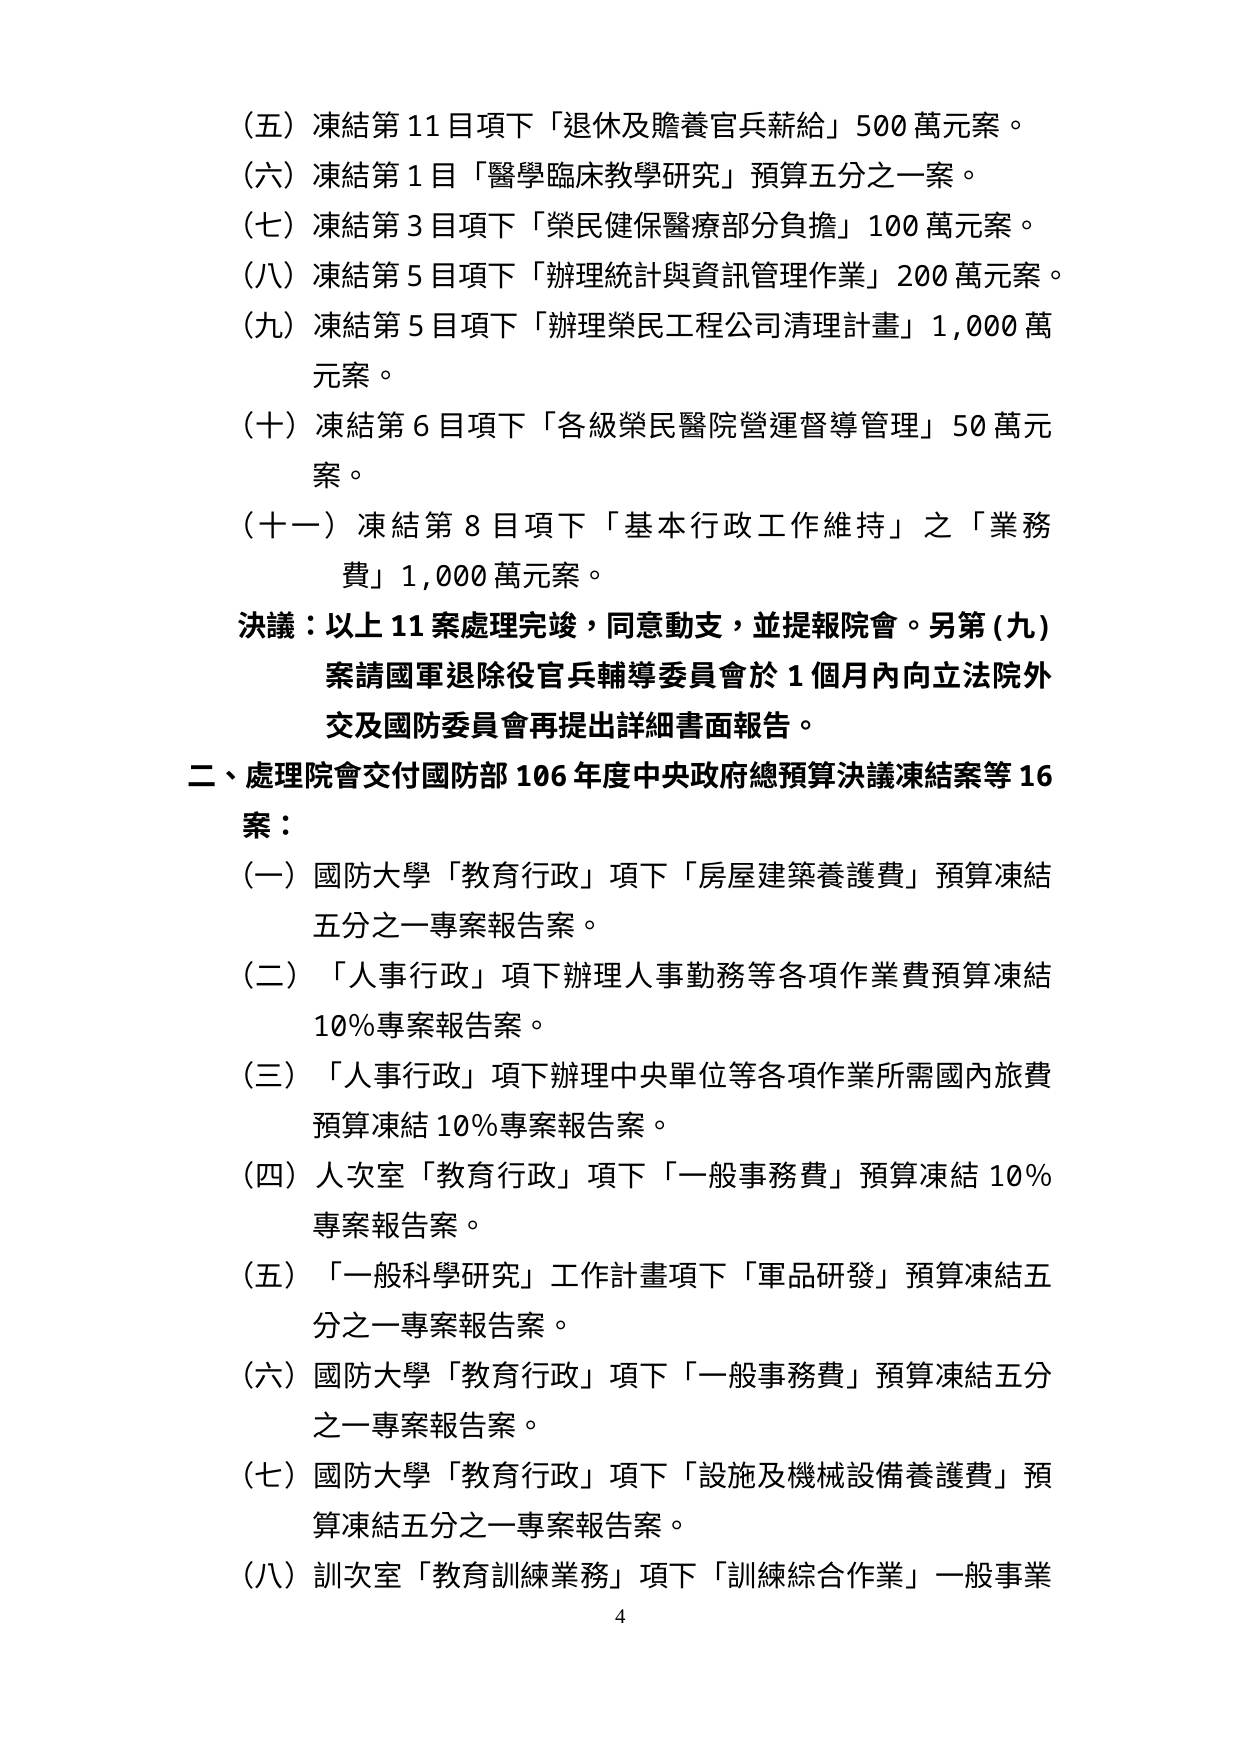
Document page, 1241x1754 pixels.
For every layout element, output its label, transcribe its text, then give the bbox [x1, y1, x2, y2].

text （一）國防大學「教育行政」項下「房屋建築養護費」預算凍結五分之一專案報告案。 [225, 846, 1053, 946]
text （七）凍結第3目項下「榮民健保醫療部分負擔」100萬元案。 [225, 196, 1053, 246]
text （六）國防大學「教育行政」項下「一般事務費」預算凍結五分之一專案報告案。 [225, 1346, 1053, 1446]
text （八）訓次室「教育訓練業務」項下「訓練綜合作業」一般事業 [225, 1546, 1053, 1596]
text （九）凍結第5目項下「辦理榮民工程公司清理計畫」1,000萬元案。 [225, 296, 1053, 396]
text （五）「一般科學研究」工作計畫項下「軍品研發」預算凍結五分之一專案報告案。 [225, 1246, 1053, 1346]
text 決議：以上11案處理完竣，同意動支，並提報院會。另第(九)案請國軍退除役官兵輔導委員會於1個月內向立法院外交及國防委員會再提出詳細書面報告。 [237, 596, 1053, 746]
text （十）凍結第6目項下「各級榮民醫院營運督導管理」50萬元案。 [225, 396, 1053, 496]
text （七）國防大學「教育行政」項下「設施及機械設備養護費」預算凍結五分之一專案報告案。 [225, 1446, 1053, 1546]
text （四）人次室「教育行政」項下「一般事務費」預算凍結10％專案報告案。 [225, 1146, 1053, 1246]
text （八）凍結第5目項下「辦理統計與資訊管理作業」200萬元案。 [225, 246, 1053, 296]
text （五）凍結第11目項下「退休及贍養官兵薪給」500萬元案。 [225, 96, 1053, 146]
text （二）「人事行政」項下辦理人事勤務等各項作業費預算凍結10％專案報告案。 [225, 946, 1053, 1046]
text 二、處理院會交付國防部106年度中央政府總預算決議凍結案等16案： [187, 746, 1053, 846]
text （六）凍結第1目「醫學臨床教學研究」預算五分之一案。 [225, 146, 1053, 196]
text （三）「人事行政」項下辦理中央單位等各項作業所需國內旅費預算凍結10％專案報告案。 [225, 1046, 1053, 1146]
text （十一）凍結第8目項下「基本行政工作維持」之「業務費」1,000萬元案。 [225, 496, 1053, 596]
